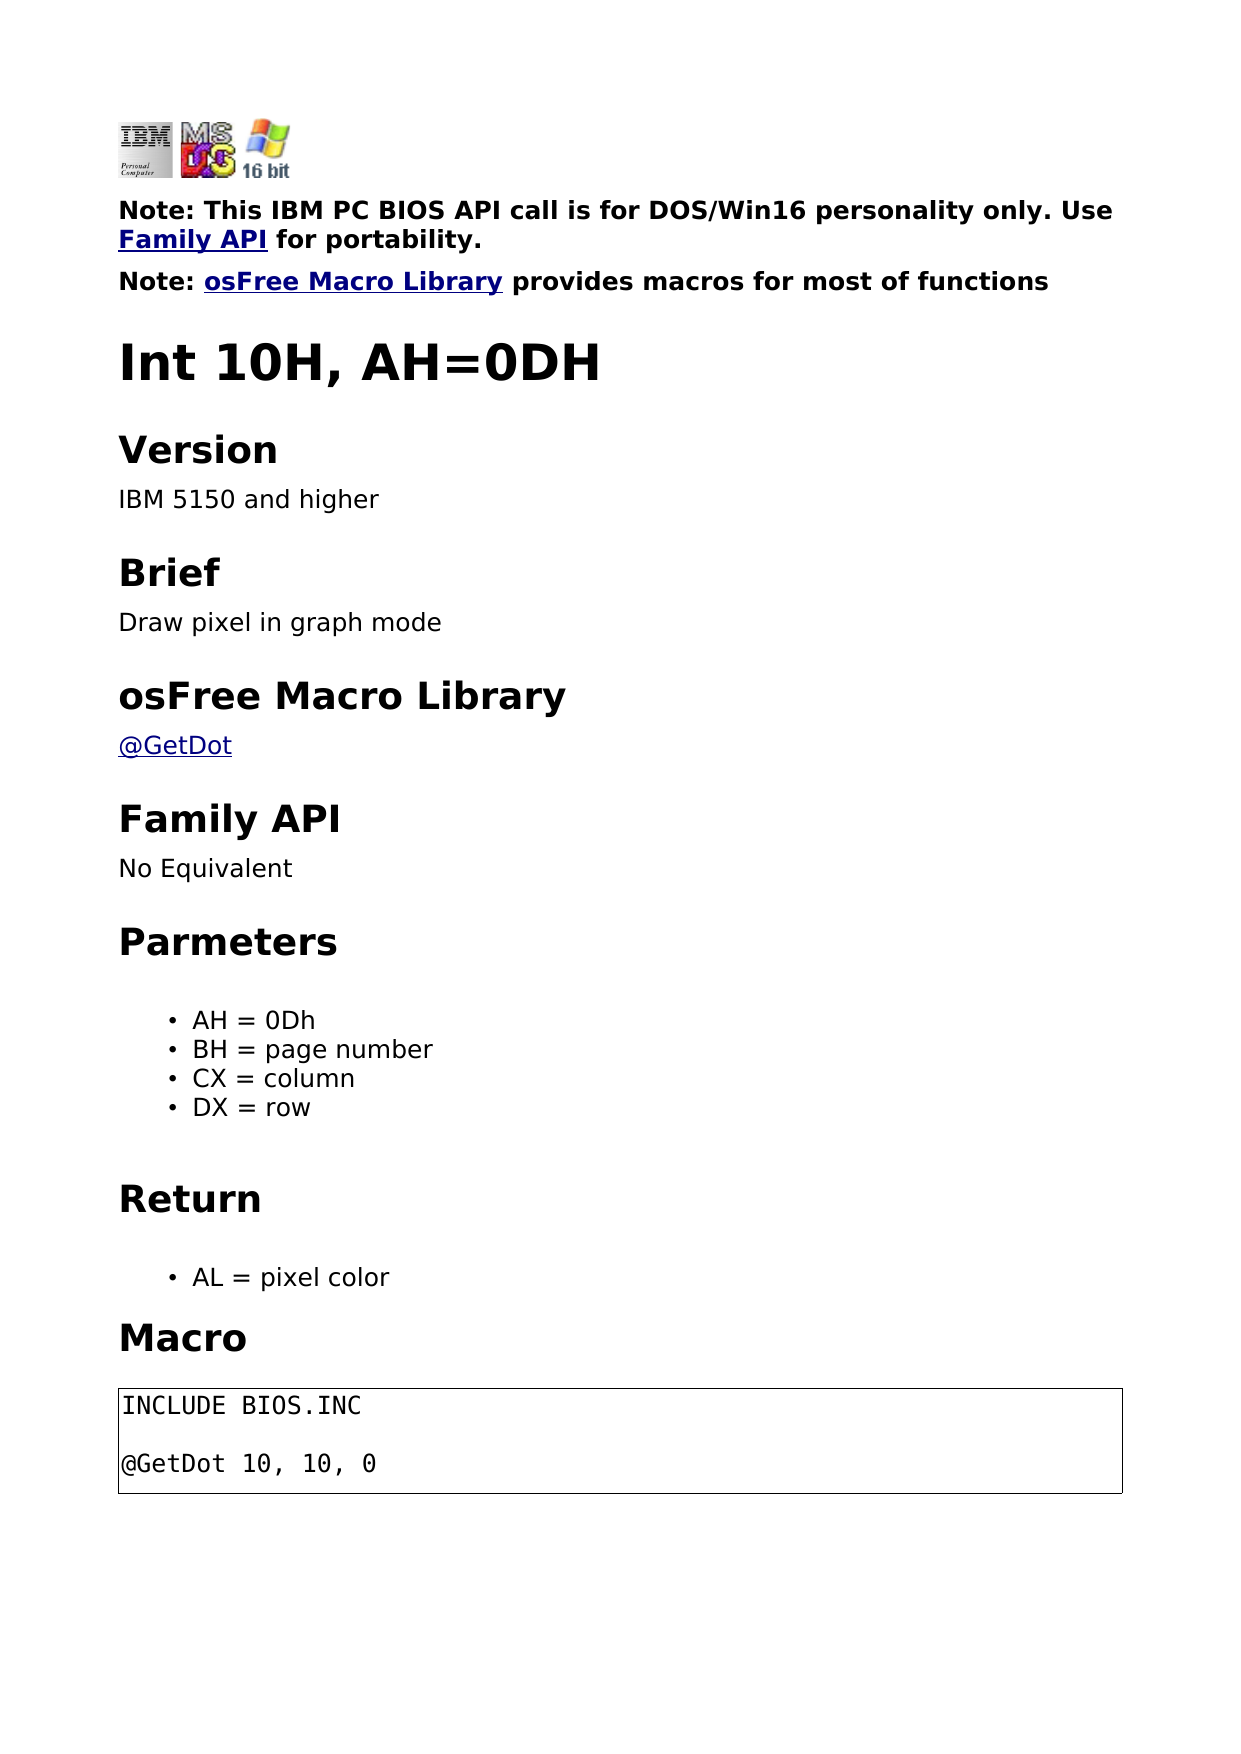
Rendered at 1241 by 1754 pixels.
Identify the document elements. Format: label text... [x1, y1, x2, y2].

subtitle Return [118, 1177, 1122, 1221]
subtitle osFree Macro Library [118, 675, 1122, 718]
list CX = column [177, 1064, 1122, 1093]
subtitle Brief [118, 552, 1122, 596]
text @GetDot [118, 731, 1122, 760]
text Note: This IBM PC BIOS API call is for DOS/Win16 personality only. Use Family API for portability. [118, 196, 1122, 254]
table_header INCLUDE BIOS.INC @GetDot 10, 10, 0 [119, 1389, 1122, 1493]
text Draw pixel in graph mode [118, 608, 1122, 637]
subtitle Family API [118, 798, 1122, 841]
picture [180, 122, 236, 178]
subtitle Version [118, 429, 1122, 473]
picture [118, 122, 173, 178]
list BH = page number [177, 1035, 1122, 1064]
subtitle Parmeters [118, 920, 1122, 964]
list AH = 0Dh [177, 1006, 1122, 1035]
picture [243, 118, 291, 178]
list AL = pixel color [177, 1263, 1122, 1292]
list DX = row [177, 1093, 1122, 1123]
subtitle Int 10H, AH=0DH [118, 333, 1122, 392]
text No Equivalent [118, 854, 1122, 883]
text IBM 5150 and higher [118, 485, 1122, 514]
text Note: osFree Macro Library provides macros for most of functions [118, 267, 1122, 296]
subtitle Macro [118, 1317, 1122, 1361]
